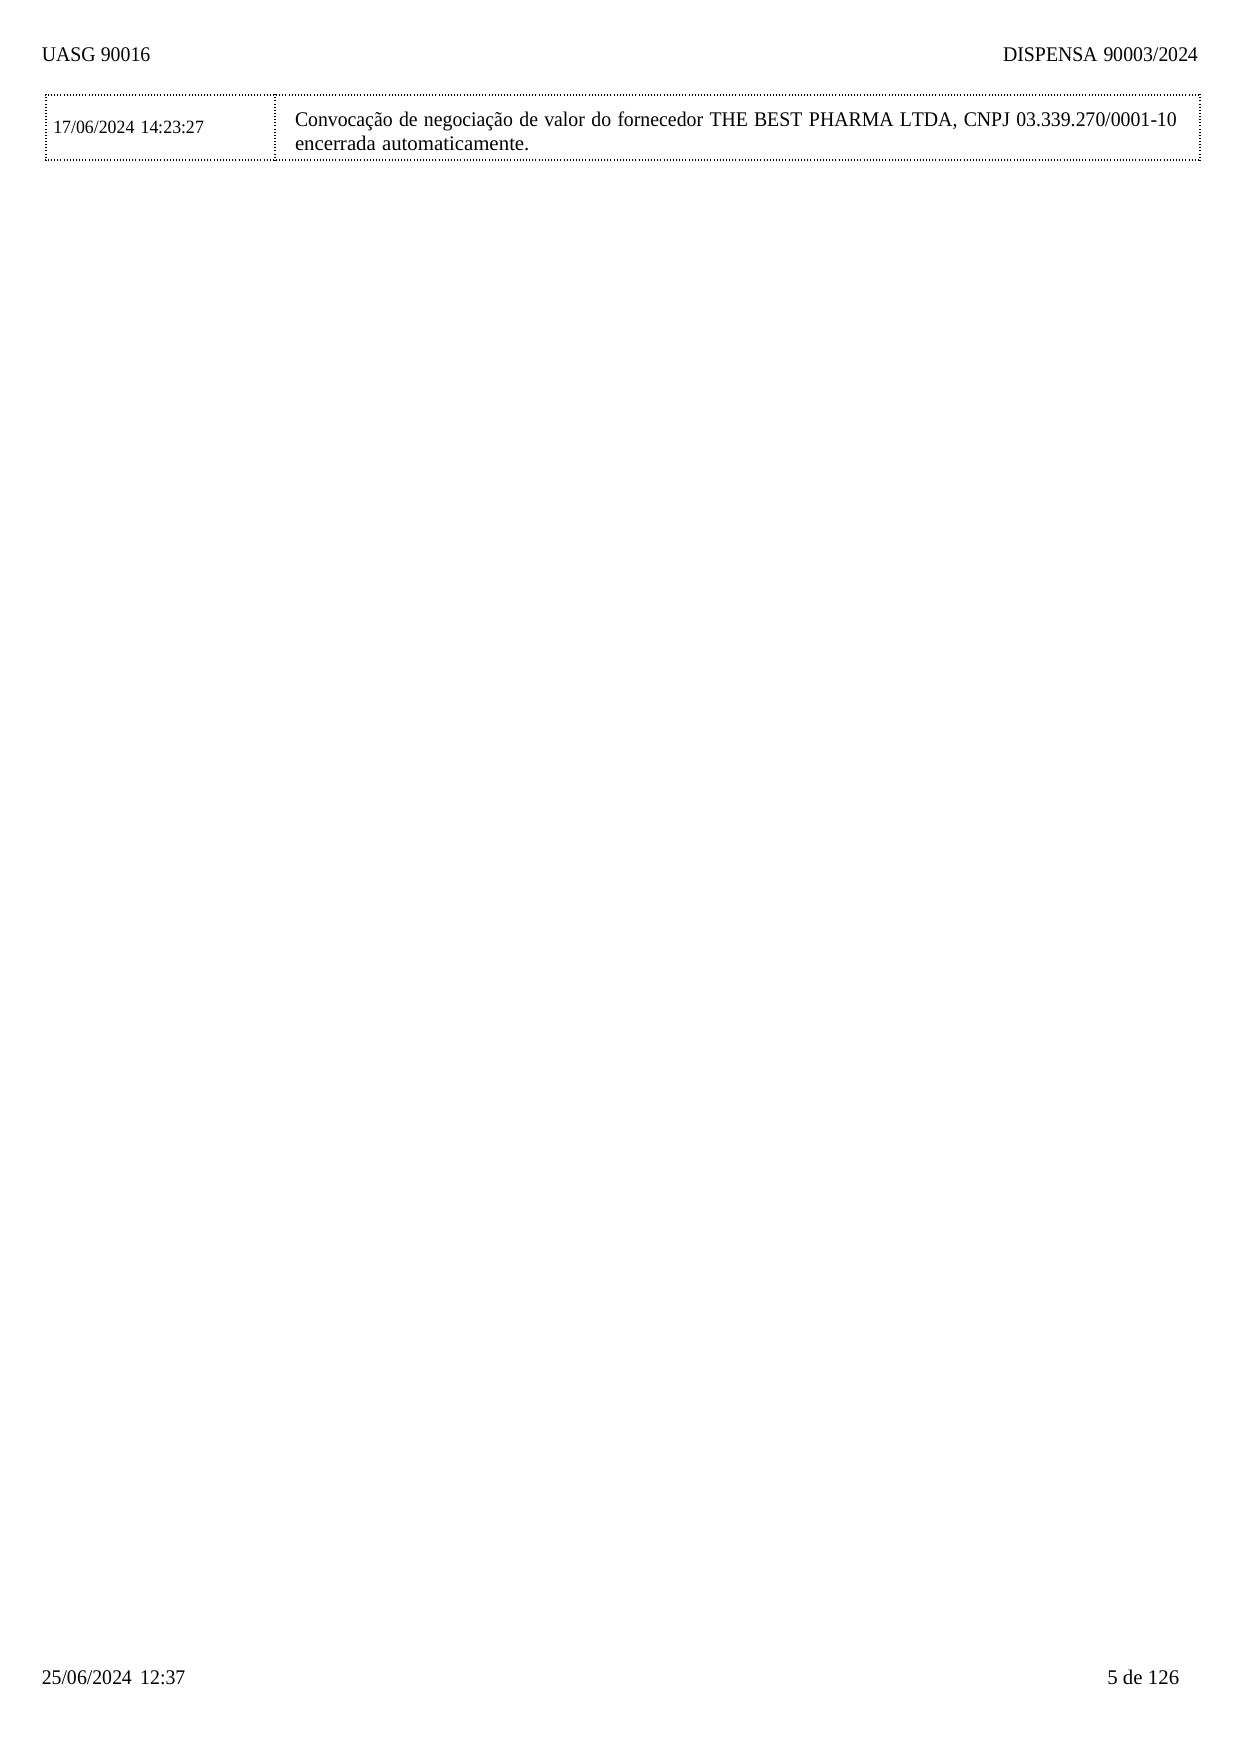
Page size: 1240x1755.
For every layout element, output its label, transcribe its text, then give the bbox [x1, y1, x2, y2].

table_cell Convocação de negociação de valor do fornecedor THE BEST PHARMA LTDA, CNPJ 03.339.270/0001-10 encerrada automaticamente. [275, 94, 1200, 159]
table_cell 17/06/2024 14:23:27 [46, 94, 275, 159]
